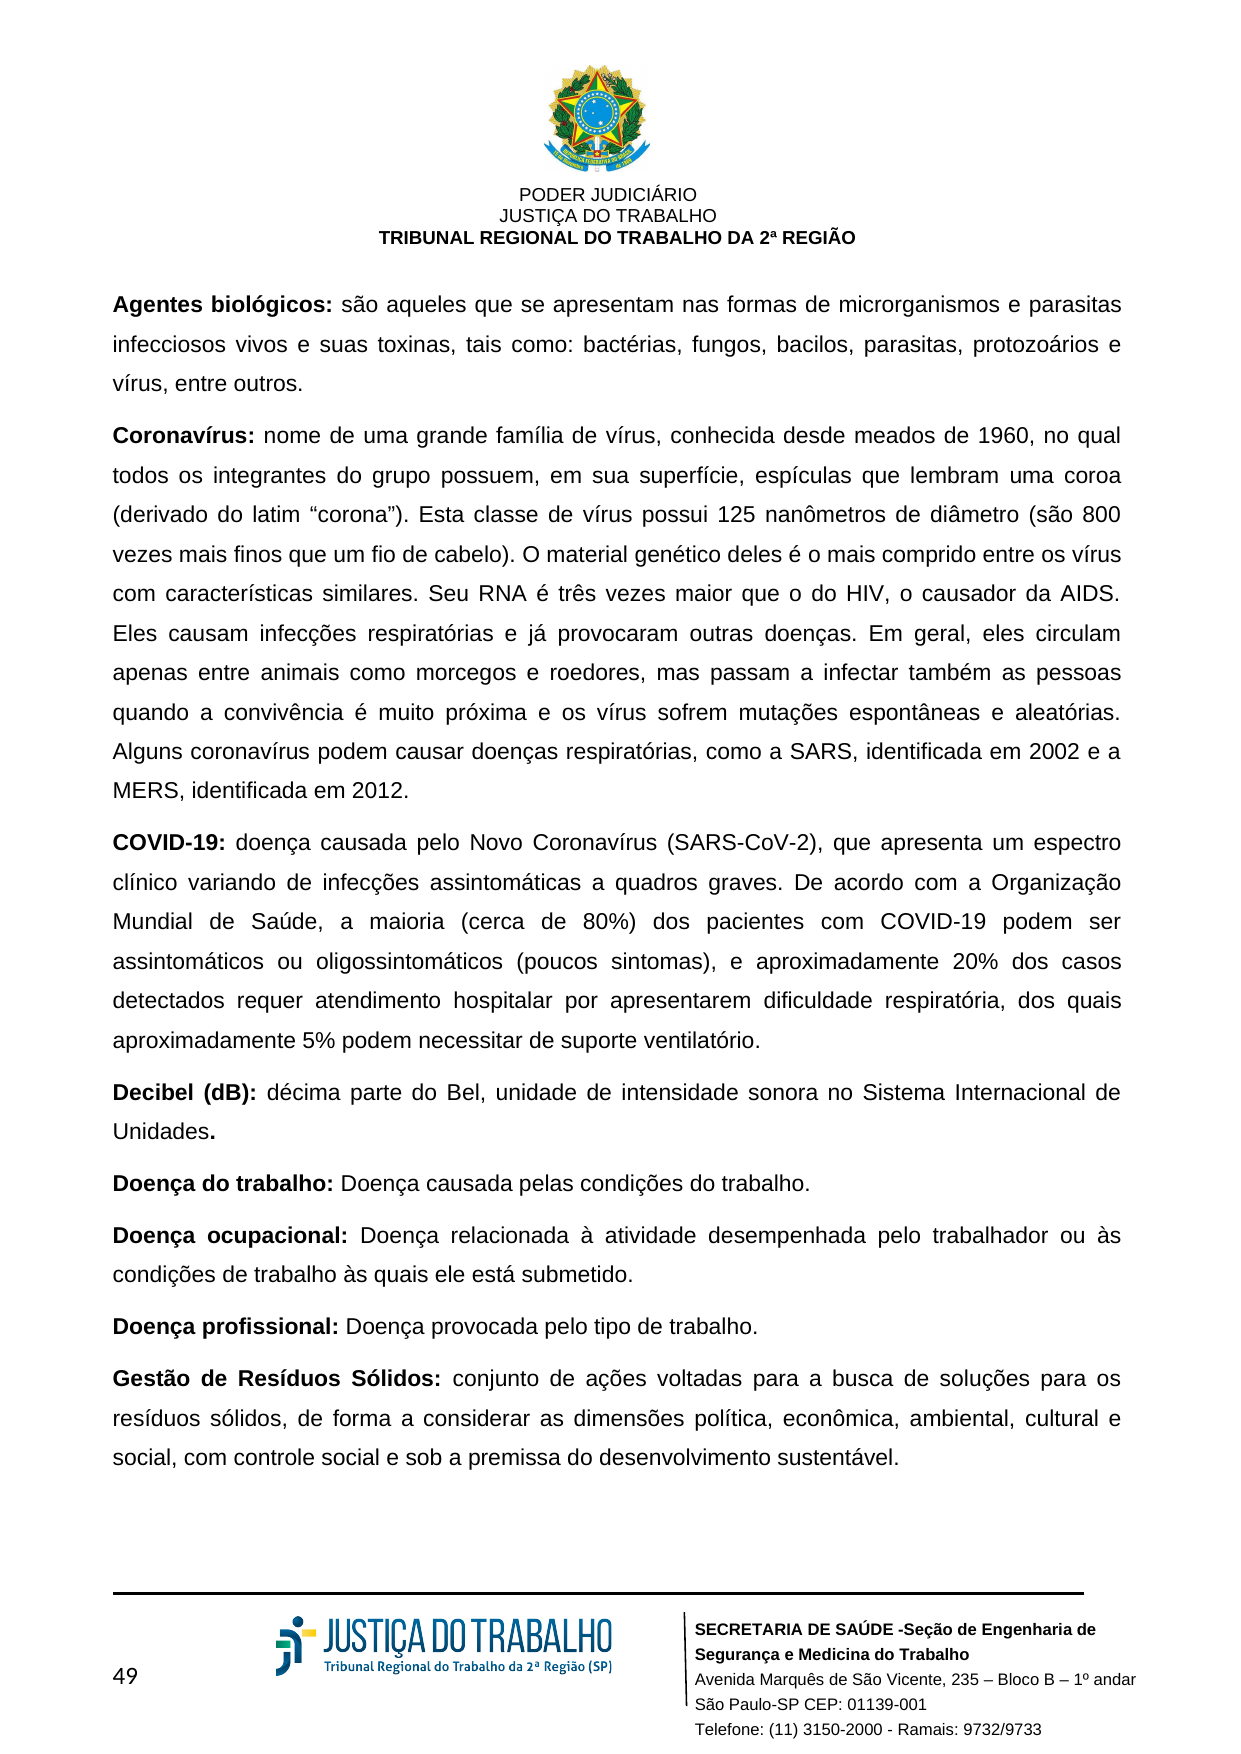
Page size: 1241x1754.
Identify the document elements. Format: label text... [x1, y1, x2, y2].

text Gestão de Resíduos Sólidos: conjunto de ações voltadas para a busca de soluções para os resíduos sólidos, de forma a considerar as dimensões política, econômica, ambiental, cultural e social, com controle social e sob a premissa do desenvolvimento sustentável. [112, 1365, 1122, 1470]
text Doença do trabalho: Doença causada pelas condições do trabalho. [112, 1170, 1122, 1196]
picture [276, 1616, 612, 1676]
text Decibel (dB): décima parte do Bel, unidade de intensidade sonora no Sistema Internacional de Unidades. [112, 1079, 1122, 1144]
text Doença profissional: Doença provocada pelo tipo de trabalho. [112, 1313, 1122, 1339]
text Agentes biológicos: são aqueles que se apresentam nas formas de microrganismos e parasitas infecciosos vivos e suas toxinas, tais como: bactérias, fungos, bacilos, parasitas, protozoários e vírus, entre outros. [112, 291, 1122, 397]
text Doença ocupacional: Doença relacionada à atividade desempenhada pelo trabalhador ou às condições de trabalho às quais ele está submetido. [112, 1222, 1122, 1288]
picture [543, 65, 650, 172]
text COVID-19: doença causada pelo Novo Coronavírus (SARS-CoV-2), que apresenta um espectro clínico variando de infecções assintomáticas a quadros graves. De acordo com a Organização Mundial de Saúde, a maioria (cerca de 80%) dos pacientes com COVID-19 podem ser assintomáticos ou oligossintomáticos (poucos sintomas), e aproximadamente 20% dos casos detectados requer atendimento hospitalar por apresentarem dificuldade respiratória, dos quais aproximadamente 5% podem necessitar de suporte ventilatório. [112, 829, 1122, 1053]
text Coronavírus: nome de uma grande família de vírus, conhecida desde meados de 1960, no qual todos os integrantes do grupo possuem, em sua superfície, espículas que lembram uma coroa (derivado do latim “corona”). Esta classe de vírus possui 125 nanômetros de diâmetro (são 800 vezes mais finos que um fio de cabelo). O material genético deles é o mais comprido entre os vírus com características similares. Seu RNA é três vezes maior que o do HIV, o causador da AIDS. Eles causam infecções respiratórias e já provocaram outras doenças. Em geral, eles circulam apenas entre animais como morcegos e roedores, mas passam a infectar também as pessoas quando a convivência é muito próxima e os vírus sofrem mutações espontâneas e aleatórias. Alguns coronavírus podem causar doenças respiratórias, como a SARS, identificada em 2002 e a MERS, identificada em 2012. [112, 422, 1122, 804]
